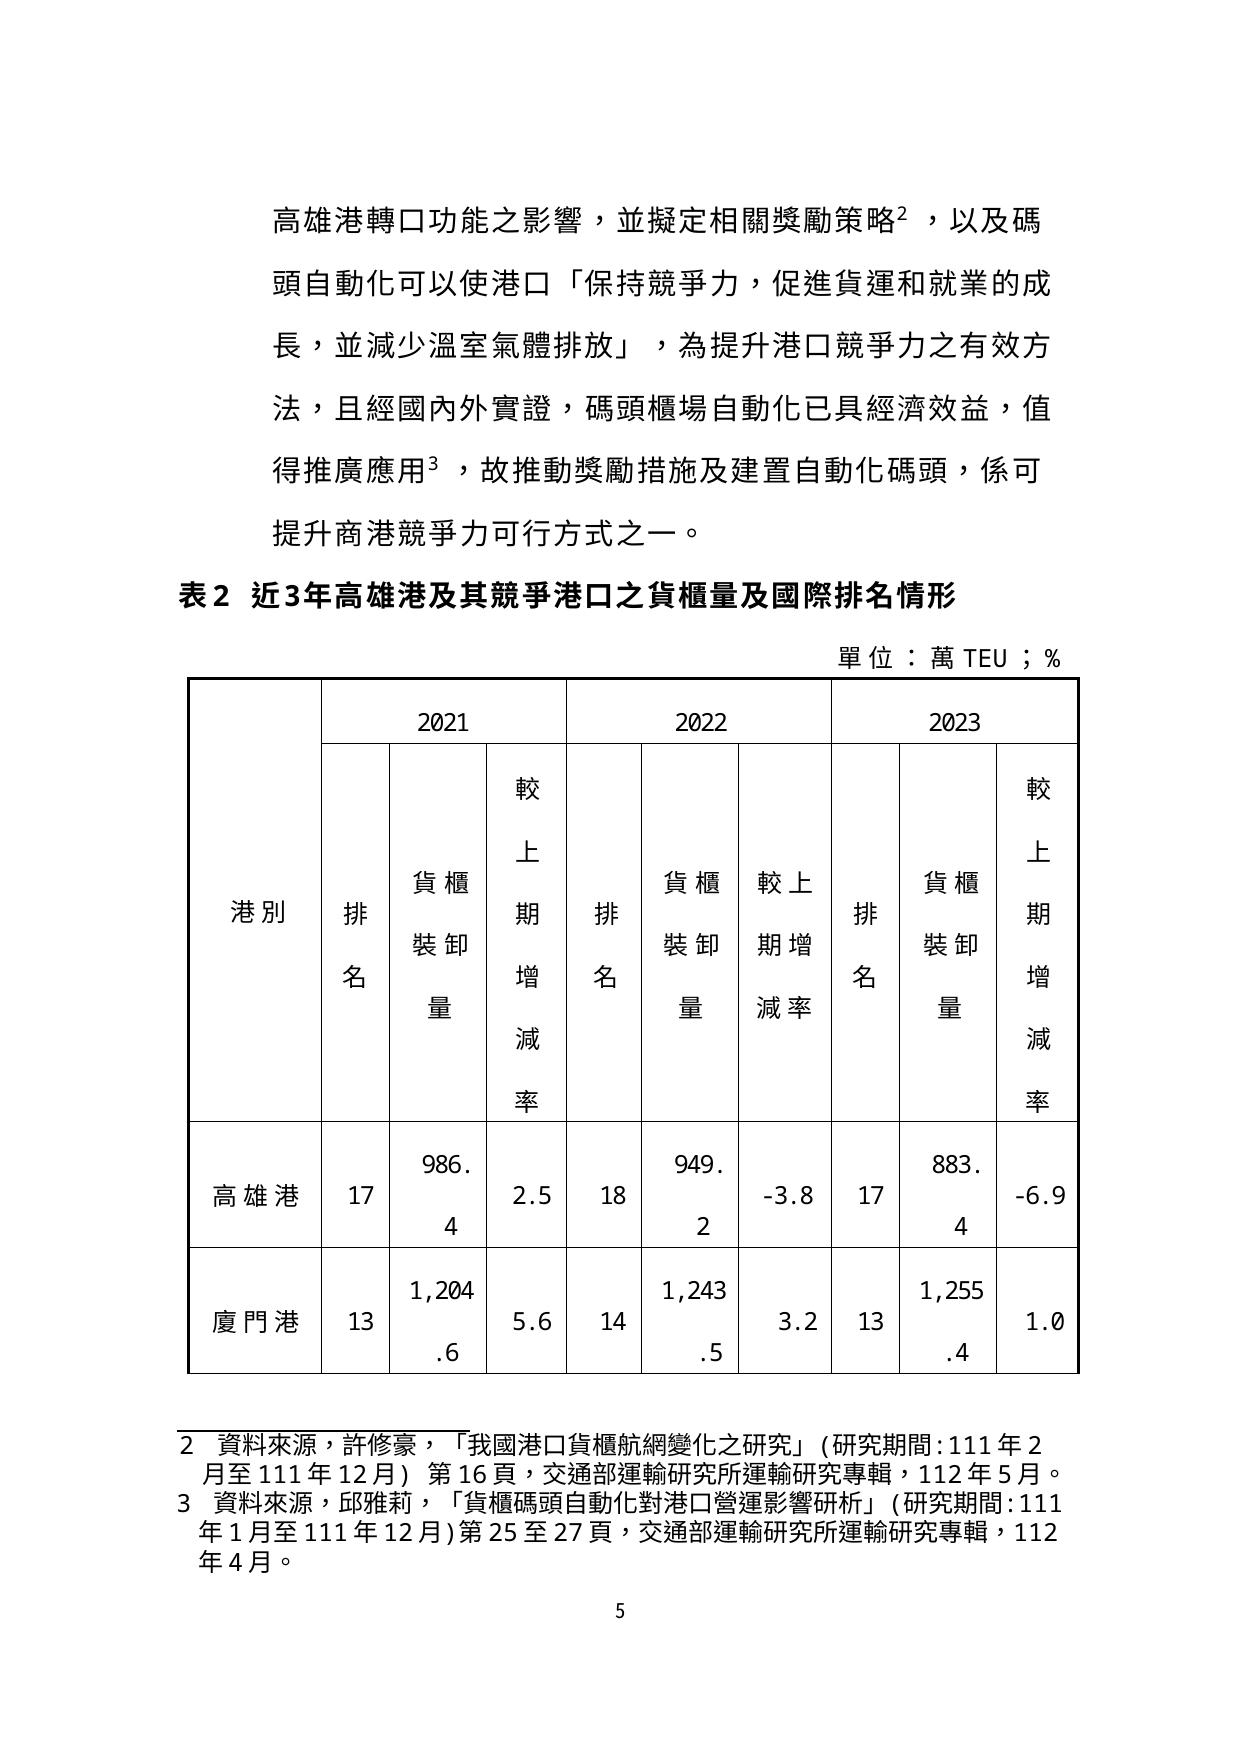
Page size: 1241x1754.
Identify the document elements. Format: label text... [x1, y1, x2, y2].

table_cell 較上期增減率 [997, 744, 1077, 1121]
table_cell -6.9 [997, 1122, 1077, 1247]
table_header 2021 [322, 680, 566, 743]
table_cell 高雄港 [190, 1122, 321, 1247]
table_cell 1.0 [997, 1248, 1077, 1373]
table_cell 5.6 [487, 1248, 566, 1373]
table_cell 1,255.4 [900, 1248, 996, 1373]
table_cell 排名 [322, 744, 389, 1121]
table_cell 較上期增減率 [487, 744, 566, 1121]
table_cell 貨櫃裝卸量 [642, 744, 738, 1121]
table_cell 13 [322, 1248, 389, 1373]
text 資料來源，邱雅莉，「貨櫃碼頭自動化對港口營運影響研析」(研究期間:111年1月至111年12月)第25至27頁，交通部運輸研究所運輸研究專輯，112年4月。 [176, 1489, 1063, 1577]
table_cell 18 [567, 1122, 641, 1247]
table_header 2022 [567, 680, 831, 743]
table_cell 883.4 [900, 1122, 996, 1247]
table_cell 949.2 [642, 1122, 738, 1247]
table_cell 貨櫃裝卸量 [900, 744, 996, 1121]
table_cell 17 [322, 1122, 389, 1247]
table_cell 排名 [567, 744, 641, 1121]
table_cell 1,243.5 [642, 1248, 738, 1373]
table_cell 17 [832, 1122, 899, 1247]
table_header 港別 [190, 680, 321, 1121]
text 表2 近3年高雄港及其競爭港口之貨櫃量及國際排名情形 [177, 552, 1063, 615]
table_cell 廈門港 [190, 1248, 321, 1373]
table_cell 14 [567, 1248, 641, 1373]
table_cell 貨櫃裝卸量 [390, 744, 486, 1121]
table_cell 13 [832, 1248, 899, 1373]
table_cell 2.5 [487, 1122, 566, 1247]
table_cell 較上期增減率 [739, 744, 831, 1121]
text 資料來源，許修豪，「我國港口貨櫃航網變化之研究」(研究期間:111年2月至111年12月) 第16頁，交通部運輸研究所運輸研究專輯，112年5月。 [179, 1431, 1063, 1489]
text 高雄港轉口功能之影響，並擬定相關獎勵策略，以及碼頭自動化可以使港口「保持競爭力，促進貨運和就業的成長，並減少溫室氣體排放」，為提升港口競爭力之有效方法，且經國內外實證，碼頭櫃場自動化已具經濟效益，值得推廣應用，故推動獎勵措施及建置自動化碼頭，係可提升商港競爭力可行方式之一。 [266, 177, 1063, 552]
table_cell 1,204.6 [390, 1248, 486, 1373]
table_header 2023 [832, 680, 1077, 743]
table_cell 排名 [832, 744, 899, 1121]
table_cell -3.8 [739, 1122, 831, 1247]
table_cell 3.2 [739, 1248, 831, 1373]
text 單位：萬TEU；% [236, 615, 1063, 677]
table_cell 986.4 [390, 1122, 486, 1247]
